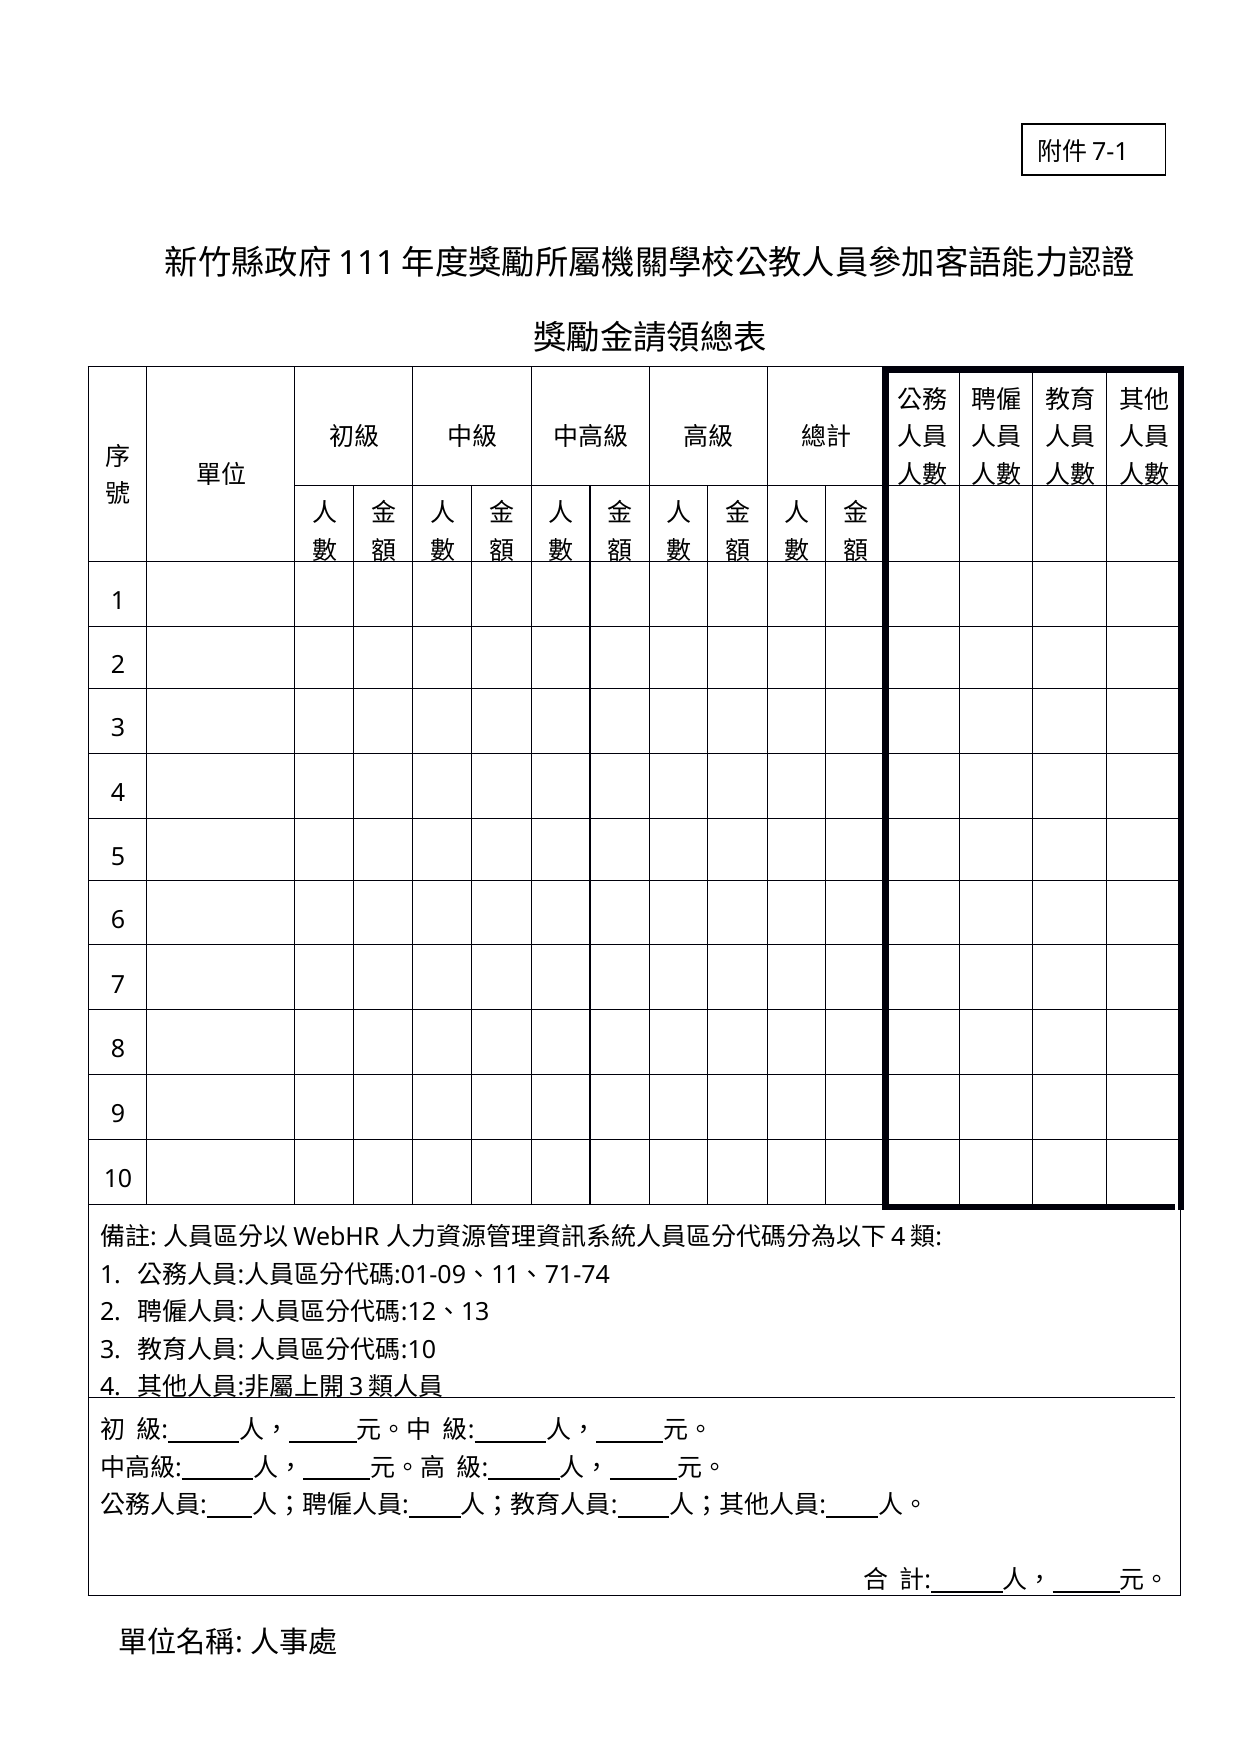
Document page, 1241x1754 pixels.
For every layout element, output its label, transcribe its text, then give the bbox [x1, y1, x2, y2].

table_cell [532, 819, 589, 879]
table_cell [472, 945, 531, 1009]
table_cell [1033, 754, 1106, 817]
table_cell [960, 1010, 1032, 1074]
table_cell [826, 689, 882, 753]
table_cell [591, 1140, 649, 1203]
table_cell [532, 1010, 589, 1074]
table_header 單位 [147, 367, 294, 561]
table_cell [295, 627, 353, 688]
table_cell [354, 754, 412, 817]
table_cell [1107, 562, 1178, 626]
table_cell [768, 881, 825, 944]
table_cell [413, 819, 471, 879]
table_cell [295, 562, 353, 626]
table_cell [1033, 562, 1106, 626]
table_cell 金額 [708, 486, 767, 561]
table_cell [708, 1010, 767, 1074]
table_cell 人數 [532, 486, 589, 561]
table_cell [960, 689, 1032, 753]
table_cell [960, 945, 1032, 1009]
table_cell [1033, 689, 1106, 753]
table_cell [889, 754, 959, 817]
table_header 聘僱人員人數 [960, 373, 1032, 485]
table_cell [826, 881, 882, 944]
table_cell [826, 1140, 882, 1203]
table_cell [889, 1075, 959, 1139]
table_cell [889, 881, 959, 944]
table_cell [1107, 945, 1178, 1009]
table_cell [768, 754, 825, 817]
table_cell [591, 881, 649, 944]
table_cell [889, 1140, 959, 1203]
table_cell 人數 [295, 486, 353, 561]
table_cell [960, 819, 1032, 879]
table_cell [889, 627, 959, 688]
table_cell [147, 881, 294, 944]
table_header 其他人員人數 [1107, 373, 1178, 485]
table_cell [768, 1010, 825, 1074]
table_cell [591, 1075, 649, 1139]
table_cell [889, 562, 959, 626]
table_cell [472, 754, 531, 817]
table_cell [413, 562, 471, 626]
table_cell [960, 1140, 1032, 1203]
table_cell [147, 754, 294, 817]
table_cell [472, 627, 531, 688]
table_cell [354, 627, 412, 688]
table_cell [472, 562, 531, 626]
table_cell 金額 [826, 486, 882, 561]
table_cell [1107, 1140, 1178, 1203]
table_cell [295, 945, 353, 1009]
table_cell [532, 754, 589, 817]
table_cell [960, 881, 1032, 944]
table_cell [1033, 486, 1106, 561]
table_cell [826, 1010, 882, 1074]
table_cell [591, 819, 649, 879]
table_cell [1107, 881, 1178, 944]
table_cell 7 [89, 945, 146, 1009]
table_cell [1107, 486, 1178, 561]
table_cell [295, 689, 353, 753]
table_header 中級 [413, 367, 531, 485]
table_cell [354, 1140, 412, 1203]
table_cell [1033, 1010, 1106, 1074]
table_cell [147, 627, 294, 688]
table_cell [1033, 945, 1106, 1009]
table_cell [768, 689, 825, 753]
table_cell [650, 1010, 707, 1074]
table_cell [295, 881, 353, 944]
table_cell [650, 627, 707, 688]
table_cell [708, 819, 767, 879]
table_cell [413, 1010, 471, 1074]
table_cell [532, 945, 589, 1009]
table_cell [147, 819, 294, 879]
table_cell [413, 627, 471, 688]
table_cell [1107, 1075, 1178, 1139]
table_header 序號 [89, 367, 146, 561]
table_cell [708, 562, 767, 626]
table_cell [591, 627, 649, 688]
table_cell [768, 1075, 825, 1139]
table_cell [354, 819, 412, 879]
table_cell 人數 [650, 486, 707, 561]
table_cell [295, 1075, 353, 1139]
table_cell [889, 1010, 959, 1074]
table_cell [650, 945, 707, 1009]
table_cell [1107, 627, 1178, 688]
table_cell [1107, 754, 1178, 817]
table_cell [413, 754, 471, 817]
table_cell [1033, 881, 1106, 944]
table_cell [768, 627, 825, 688]
table_cell 人數 [768, 486, 825, 561]
table_cell [960, 486, 1032, 561]
text 單位名稱: 人事處 [118, 1596, 1181, 1671]
table_cell [650, 1075, 707, 1139]
table_header 公務人員人數 [889, 373, 959, 485]
table_cell 1 [89, 562, 146, 626]
table_cell [1033, 819, 1106, 879]
table_cell [768, 819, 825, 879]
table_cell [650, 1140, 707, 1203]
table_cell [960, 1075, 1032, 1139]
table_cell [650, 754, 707, 817]
table_cell 4 [89, 754, 146, 817]
table_cell [413, 881, 471, 944]
table_cell [472, 881, 531, 944]
table_cell [354, 945, 412, 1009]
text 獎勵金請領總表 [118, 291, 1181, 366]
table_cell [889, 945, 959, 1009]
table_cell [354, 562, 412, 626]
table_cell 6 [89, 881, 146, 944]
table_cell [826, 945, 882, 1009]
table_cell [591, 754, 649, 817]
text 新竹縣政府111年度獎勵所屬機關學校公教人員參加客語能力認證 [118, 216, 1181, 291]
table_cell [147, 562, 294, 626]
table_cell [295, 1010, 353, 1074]
table_cell [591, 945, 649, 1009]
table_cell [413, 945, 471, 1009]
table_cell [1107, 819, 1178, 879]
table_cell [708, 881, 767, 944]
text 附件7-1 [1037, 131, 1151, 168]
table_cell [472, 1010, 531, 1074]
table_cell 備註: 人員區分以WebHR 人力資源管理資訊系統人員區分代碼分為以下4類: 公務人員:人員區分代碼:01-09、11、71-74 聘僱人員: 人員區分代碼:12、13 教育人員: 人員區分代碼:10 其他人員:非屬上開3類人員 [89, 1204, 1180, 1397]
table_cell [147, 1075, 294, 1139]
table_cell 人數 [413, 486, 471, 561]
table_cell 金額 [591, 486, 649, 561]
table_cell [147, 1140, 294, 1203]
table_cell [708, 754, 767, 817]
table_cell [413, 689, 471, 753]
table_cell [413, 1140, 471, 1203]
table_cell 金額 [472, 486, 531, 561]
table_cell [650, 881, 707, 944]
table_cell 2 [89, 627, 146, 688]
table_cell [889, 689, 959, 753]
table_cell [354, 689, 412, 753]
table_header 中高級 [532, 367, 649, 485]
table_cell [354, 1075, 412, 1139]
table_cell [826, 1075, 882, 1139]
table_cell 3 [89, 689, 146, 753]
table_cell [768, 1140, 825, 1203]
table_cell [768, 945, 825, 1009]
table_cell 金額 [354, 486, 412, 561]
table_header 初級 [295, 367, 412, 485]
table_cell [708, 945, 767, 1009]
table_cell [960, 754, 1032, 817]
table_cell [147, 1010, 294, 1074]
table_cell [960, 627, 1032, 688]
table_cell [532, 627, 589, 688]
table_cell [708, 627, 767, 688]
table_cell [1033, 627, 1106, 688]
table_cell [1107, 689, 1178, 753]
table_cell 8 [89, 1010, 146, 1074]
table_cell [532, 1140, 589, 1203]
table_cell [295, 819, 353, 879]
table_header 總計 [768, 367, 882, 485]
table_cell [826, 819, 882, 879]
table_cell [472, 1140, 531, 1203]
table_cell [1033, 1140, 1106, 1203]
table_cell 9 [89, 1075, 146, 1139]
table_cell [472, 819, 531, 879]
table_cell [826, 627, 882, 688]
table_cell [147, 689, 294, 753]
table_cell [889, 486, 959, 561]
table_cell [826, 562, 882, 626]
table_cell [472, 1075, 531, 1139]
table_cell [295, 1140, 353, 1203]
table_cell [295, 754, 353, 817]
table_cell [650, 819, 707, 879]
table_cell [708, 1075, 767, 1139]
table_cell 5 [89, 819, 146, 879]
table_cell [591, 1010, 649, 1074]
table_cell [960, 562, 1032, 626]
table_cell 初 級: 人， 元。中 級: 人， 元。 中高級: 人， 元。高 級: 人， 元。 公務人員: 人；聘僱人員: 人；教育人員: 人；其他人員: 人。 合 計: 人， 元。 [89, 1397, 1180, 1595]
table_cell [1033, 1075, 1106, 1139]
table_cell [354, 881, 412, 944]
table_cell [354, 1010, 412, 1074]
table_cell [889, 819, 959, 879]
table_cell [147, 945, 294, 1009]
table_cell [472, 689, 531, 753]
table_cell [591, 689, 649, 753]
table_header 高級 [650, 367, 767, 485]
table_cell [650, 562, 707, 626]
table_cell [708, 1140, 767, 1203]
table_cell [532, 1075, 589, 1139]
table_cell [532, 881, 589, 944]
table_cell [413, 1075, 471, 1139]
table_cell [591, 562, 649, 626]
table_cell [532, 689, 589, 753]
table_header 教育人員人數 [1033, 373, 1106, 485]
table_cell [532, 562, 589, 626]
table_cell [708, 689, 767, 753]
table_cell [826, 754, 882, 817]
table_cell 10 [89, 1140, 146, 1203]
table_cell [1107, 1010, 1178, 1074]
table_cell [768, 562, 825, 626]
table_cell [650, 689, 707, 753]
